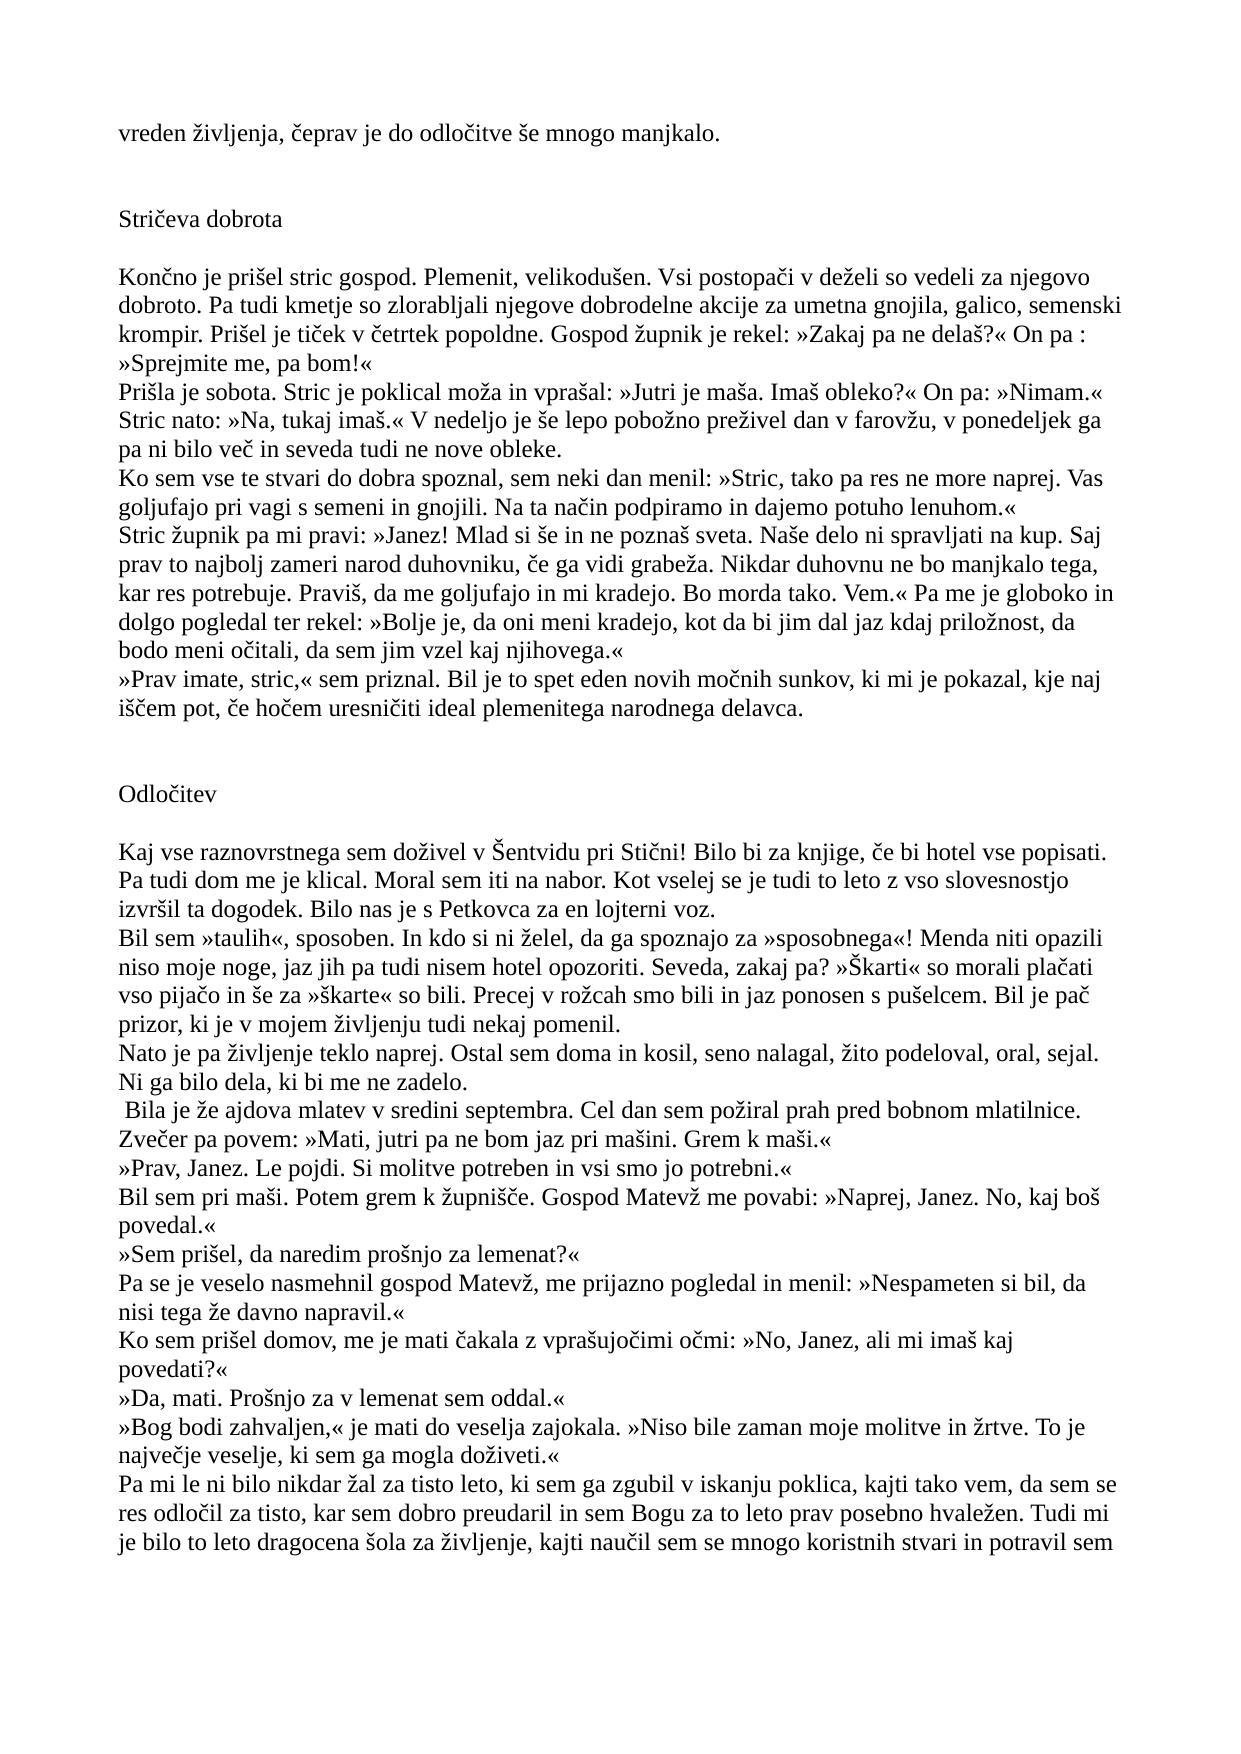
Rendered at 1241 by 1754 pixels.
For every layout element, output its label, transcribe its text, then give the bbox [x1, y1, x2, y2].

text Stričeva dobrota [118, 204, 1122, 233]
text »Prav, Janez. Le pojdi. Si molitve potreben in vsi smo jo potrebni.« [118, 1153, 1122, 1182]
text Odločitev [118, 779, 1122, 808]
text Kaj vse raznovrstnega sem doživel v Šentvidu pri Stični! Bilo bi za knjige, če bi hotel vse popisati. Pa tudi dom me je klical. Moral sem iti na nabor. Kot vselej se je tudi to leto z vso slovesnostjo izvršil ta dogodek. Bilo nas je s Petkovca za en lojterni voz. [118, 837, 1122, 923]
text vreden življenja, čeprav je do odločitve še mnogo manjkalo. [118, 118, 1122, 147]
text »Sem prišel, da naredim prošnjo za lemenat?« [118, 1239, 1122, 1268]
text »Prav imate, stric,« sem priznal. Bil je to spet eden novih močnih sunkov, ki mi je pokazal, kje naj iščem pot, če hočem uresničiti ideal plemenitega narodnega delavca. [118, 664, 1122, 722]
text Bil sem »taulih«, sposoben. In kdo si ni želel, da ga spoznajo za »sposobnega«! Menda niti opazili niso moje noge, jaz jih pa tudi nisem hotel opozoriti. Seveda, zakaj pa? »Škarti« so morali plačati vso pijačo in še za »škarte« so bili. Precej v rožcah smo bili in jaz ponosen s pušelcem. Bil je pač prizor, ki je v mojem življenju tudi nekaj pomenil. [118, 923, 1122, 1038]
text Pa se je veselo nasmehnil gospod Matevž, me prijazno pogledal in menil: »Nespameten si bil, da nisi tega že davno napravil.« [118, 1268, 1122, 1326]
text Pa mi le ni bilo nikdar žal za tisto leto, ki sem ga zgubil v iskanju poklica, kajti tako vem, da sem se res odločil za tisto, kar sem dobro preudaril in sem Bogu za to leto prav posebno hvaležen. Tudi mi je bilo to leto dragocena šola za življenje, kajti naučil sem se mnogo koristnih stvari in potravil sem [118, 1469, 1122, 1556]
text Končno je prišel stric gospod. Plemenit, velikodušen. Vsi postopači v deželi so vedeli za njegovo dobroto. Pa tudi kmetje so zlorabljali njegove dobrodelne akcije za umetna gnojila, galico, semenski krompir. Prišel je tiček v četrtek popoldne. Gospod župnik je rekel: »Zakaj pa ne delaš?« On pa : »Sprejmite me, pa bom!« [118, 262, 1122, 377]
text Stric župnik pa mi pravi: »Janez! Mlad si še in ne poznaš sveta. Naše delo ni spravljati na kup. Saj prav to najbolj zameri narod duhovniku, če ga vidi grabeža. Nikdar duhovnu ne bo manjkalo tega, kar res potrebuje. Praviš, da me goljufajo in mi kradejo. Bo morda tako. Vem.« Pa me je globoko in dolgo pogledal ter rekel: »Bolje je, da oni meni kradejo, kot da bi jim dal jaz kdaj priložnost, da bodo meni očitali, da sem jim vzel kaj njihovega.« [118, 521, 1122, 664]
text Prišla je sobota. Stric je poklical moža in vprašal: »Jutri je maša. Imaš obleko?« On pa: »Nimam.« Stric nato: »Na, tukaj imaš.« V nedeljo je še lepo pobožno preživel dan v farovžu, v ponedeljek ga pa ni bilo več in seveda tudi ne nove obleke. [118, 377, 1122, 463]
text Bila je že ajdova mlatev v sredini septembra. Cel dan sem požiral prah pred bobnom mlatilnice. Zvečer pa povem: »Mati, jutri pa ne bom jaz pri mašini. Grem k maši.« [118, 1096, 1122, 1153]
text Nato je pa življenje teklo naprej. Ostal sem doma in kosil, seno nalagal, žito podeloval, oral, sejal. Ni ga bilo dela, ki bi me ne zadelo. [118, 1038, 1122, 1096]
text »Bog bodi zahvaljen,« je mati do veselja zajokala. »Niso bile zaman moje molitve in žrtve. To je največje veselje, ki sem ga mogla doživeti.« [118, 1412, 1122, 1469]
text Ko sem prišel domov, me je mati čakala z vprašujočimi očmi: »No, Janez, ali mi imaš kaj povedati?« [118, 1326, 1122, 1383]
text Bil sem pri maši. Potem grem k župnišče. Gospod Matevž me povabi: »Naprej, Janez. No, kaj boš povedal.« [118, 1182, 1122, 1239]
text Ko sem vse te stvari do dobra spoznal, sem neki dan menil: »Stric, tako pa res ne more naprej. Vas goljufajo pri vagi s semeni in gnojili. Na ta način podpiramo in dajemo potuho lenuhom.« [118, 463, 1122, 521]
text »Da, mati. Prošnjo za v lemenat sem oddal.« [118, 1383, 1122, 1412]
